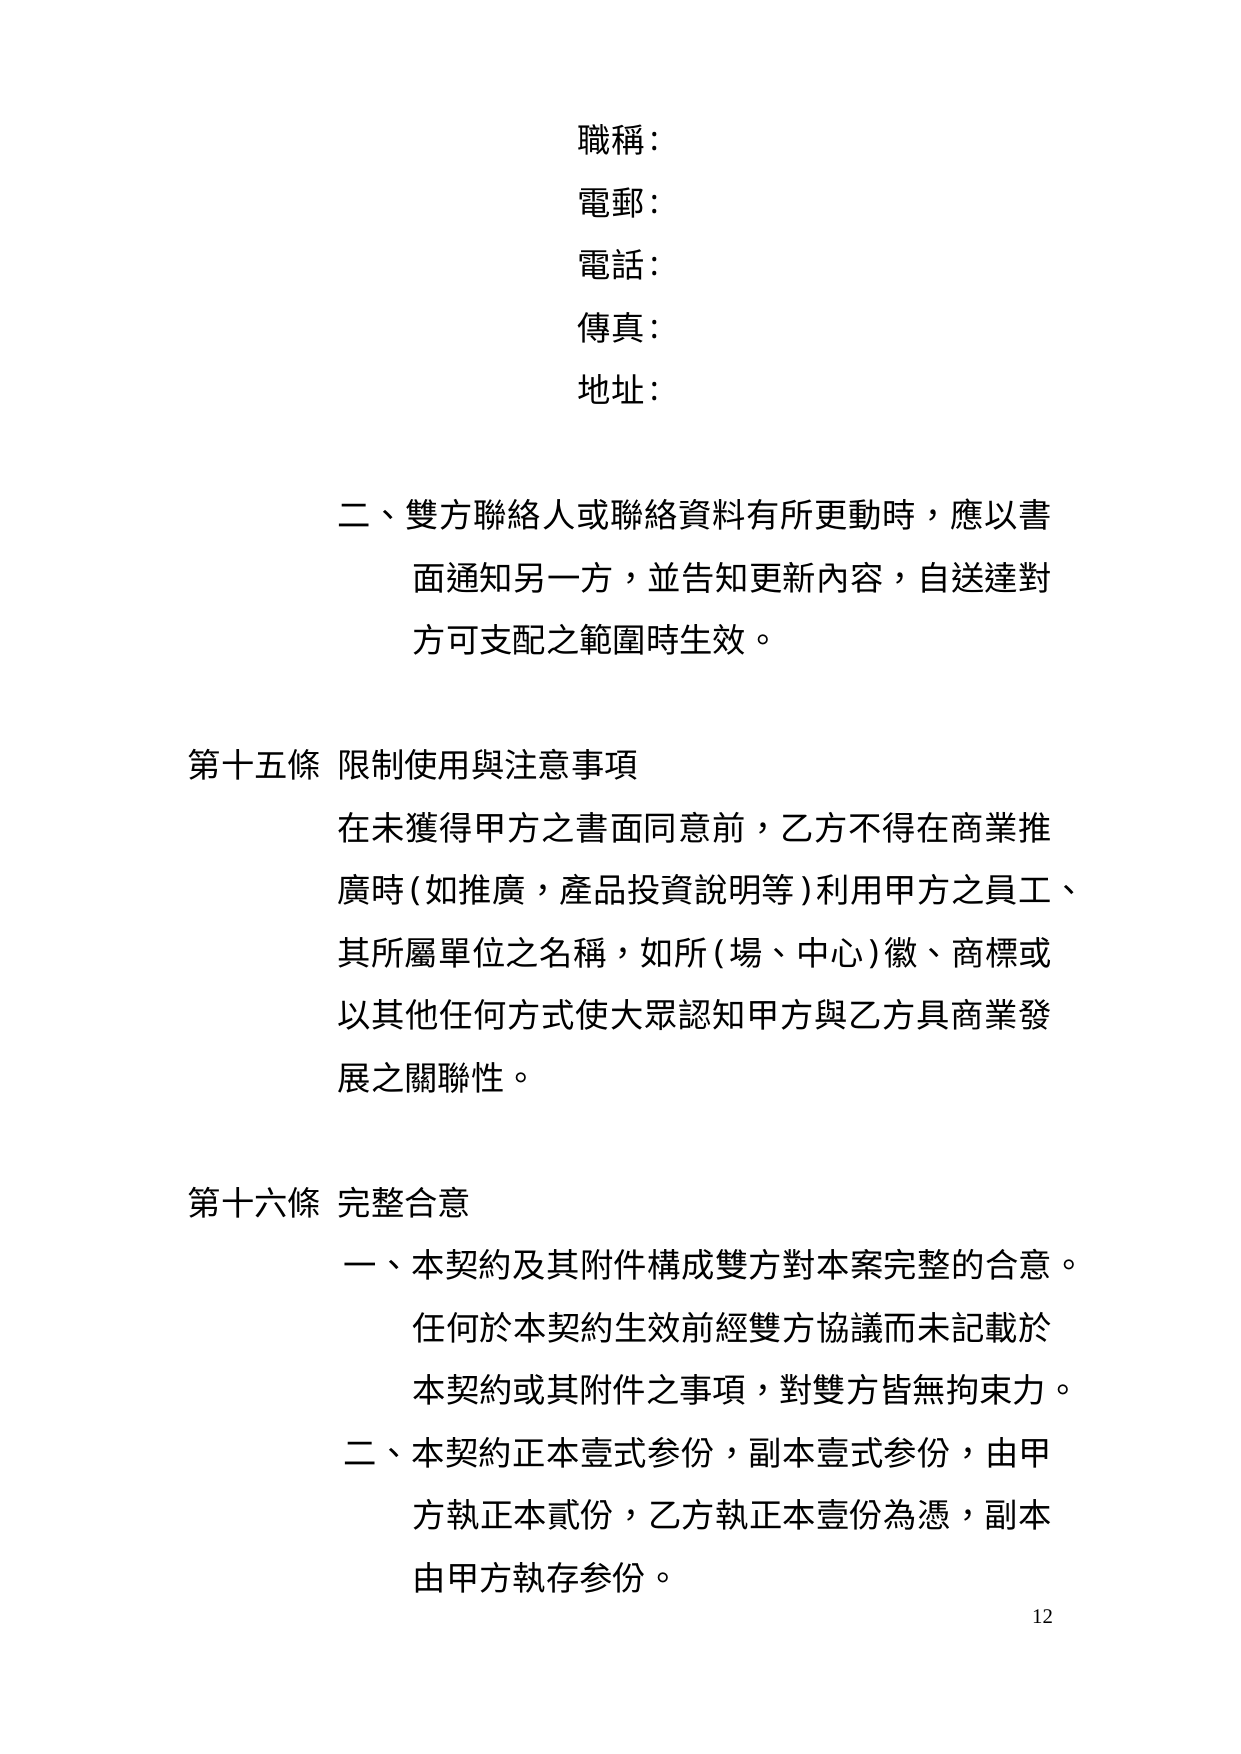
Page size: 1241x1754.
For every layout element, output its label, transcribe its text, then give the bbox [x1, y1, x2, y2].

text 地址: [337, 346, 1053, 409]
text 第十六條 完整合意 [187, 1159, 1053, 1221]
text 傳真: [337, 284, 1053, 346]
text 一、本契約及其附件構成雙方對本案完整的合意。任何於本契約生效前經雙方協議而未記載於本契約或其附件之事項，對雙方皆無拘束力。 [344, 1221, 1053, 1409]
text 電話: [337, 221, 1053, 284]
text 電郵: [337, 159, 1053, 221]
text 第十五條 限制使用與注意事項 [187, 721, 1053, 784]
text 二、本契約正本壹式参份，副本壹式参份，由甲方執正本貳份，乙方執正本壹份為憑，副本由甲方執存参份。 [344, 1409, 1053, 1596]
text 二、雙方聯絡人或聯絡資料有所更動時，應以書面通知另一方，並告知更新內容，自送達對方可支配之範圍時生效。 [337, 471, 1053, 659]
text 在未獲得甲方之書面同意前，乙方不得在商業推廣時(如推廣，產品投資說明等)利用甲方之員工、其所屬單位之名稱，如所(場、中心)徽、商標或以其他任何方式使大眾認知甲方與乙方具商業發展之關聯性。 [337, 784, 1053, 1096]
text 職稱: [337, 96, 1053, 159]
